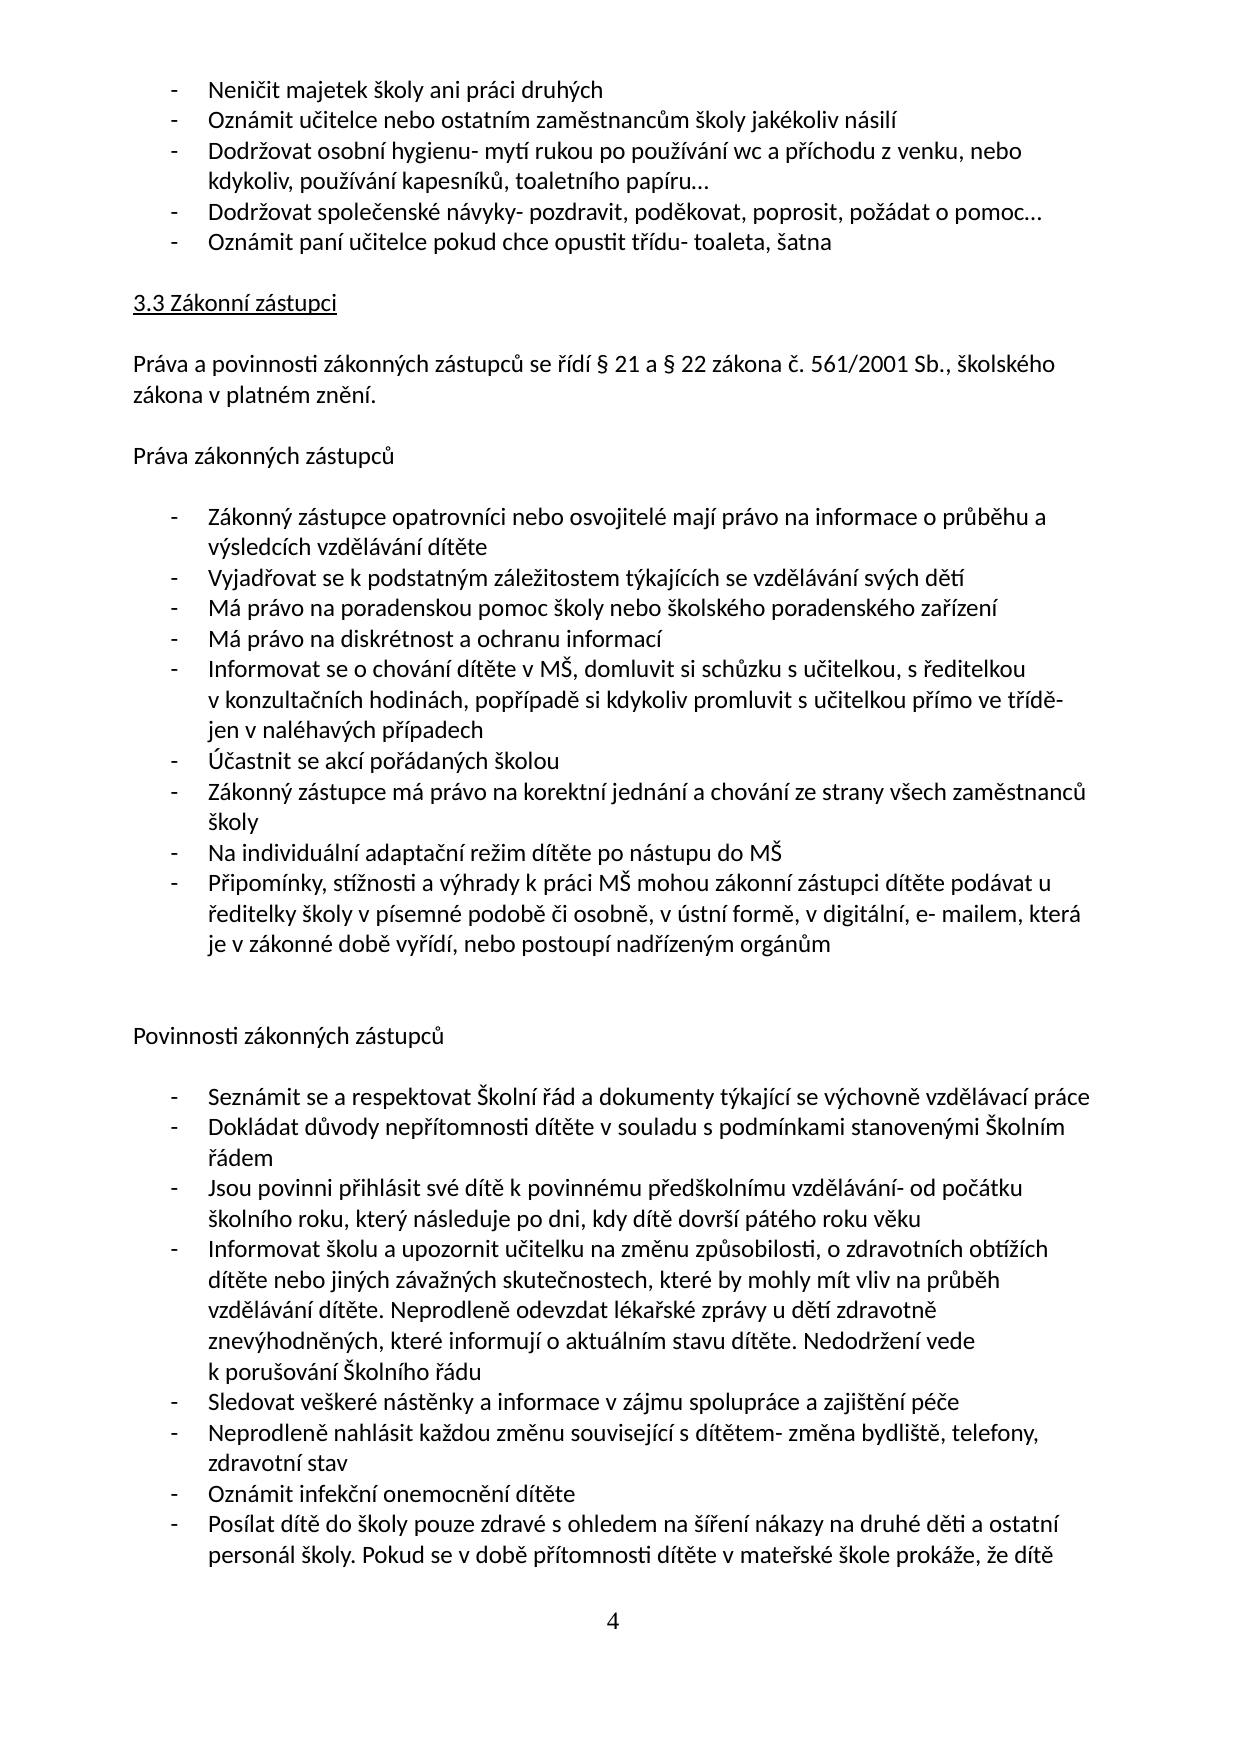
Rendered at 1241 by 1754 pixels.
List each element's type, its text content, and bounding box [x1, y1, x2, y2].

list Oznámit učitelce nebo ostatním zaměstnancům školy jakékoliv násilí [170, 104, 1093, 135]
list Neprodleně nahlásit každou změnu související s dítětem- změna bydliště, telefony, zdravotní stav [170, 1417, 1093, 1478]
text Práva a povinnosti zákonných zástupců se řídí § 21 a § 22 zákona č. 561/2001 Sb., školského zákona v platném znění. [133, 348, 1093, 409]
list Oznámit infekční onemocnění dítěte [170, 1478, 1093, 1508]
text Práva zákonných zástupců [133, 440, 1093, 471]
list Sledovat veškeré nástěnky a informace v zájmu spolupráce a zajištění péče [170, 1386, 1093, 1417]
list Vyjadřovat se k podstatným záležitostem týkajících se vzdělávání svých dětí [170, 562, 1093, 593]
list Neničit majetek školy ani práci druhých [170, 74, 1093, 104]
list Jsou povinni přihlásit své dítě k povinnému předškolnímu vzdělávání- od počátku školního roku, který následuje po dni, kdy dítě dovrší pátého roku věku [170, 1172, 1093, 1233]
list Informovat školu a upozornit učitelku na změnu způsobilosti, o zdravotních obtížích dítěte nebo jiných závažných skutečnostech, které by mohly mít vliv na průběh vzdělávání dítěte. Neprodleně odevzdat lékařské zprávy u dětí zdravotně znevýhodněných, které informují o aktuálním stavu dítěte. Nedodržení vede k porušování Školního řádu [170, 1233, 1093, 1386]
list Dodržovat osobní hygienu- mytí rukou po používání wc a příchodu z venku, nebo kdykoliv, používání kapesníků, toaletního papíru… [170, 135, 1093, 196]
text Povinnosti zákonných zástupců [133, 1020, 1093, 1050]
list Má právo na diskrétnost a ochranu informací [170, 623, 1093, 654]
list Posílat dítě do školy pouze zdravé s ohledem na šíření nákazy na druhé děti a ostatní personál školy. Pokud se v době přítomnosti dítěte v mateřské škole prokáže, že dítě [170, 1508, 1093, 1569]
list Informovat se o chování dítěte v MŠ, domluvit si schůzku s učitelkou, s ředitelkou v konzultačních hodinách, popřípadě si kdykoliv promluvit s učitelkou přímo ve třídě- jen v naléhavých případech [170, 654, 1093, 745]
list Oznámit paní učitelce pokud chce opustit třídu- toaleta, šatna [170, 226, 1093, 257]
list Má právo na poradenskou pomoc školy nebo školského poradenského zařízení [170, 593, 1093, 623]
list Zákonný zástupce má právo na korektní jednání a chování ze strany všech zaměstnanců školy [170, 776, 1093, 837]
list Seznámit se a respektovat Školní řád a dokumenty týkající se výchovně vzdělávací práce [170, 1081, 1093, 1111]
list Na individuální adaptační režim dítěte po nástupu do MŠ [170, 837, 1093, 867]
list Zákonný zástupce opatrovníci nebo osvojitelé mají právo na informace o průběhu a výsledcích vzdělávání dítěte [170, 501, 1093, 562]
list Připomínky, stížnosti a výhrady k práci MŠ mohou zákonní zástupci dítěte podávat u ředitelky školy v písemné podobě či osobně, v ústní formě, v digitální, e- mailem, která je v zákonné době vyřídí, nebo postoupí nadřízeným orgánům [170, 867, 1093, 959]
list Účastnit se akcí pořádaných školou [170, 745, 1093, 776]
list Dodržovat společenské návyky- pozdravit, poděkovat, poprosit, požádat o pomoc… [170, 196, 1093, 226]
list Dokládat důvody nepřítomnosti dítěte v souladu s podmínkami stanovenými Školním řádem [170, 1111, 1093, 1172]
text 3.3 Zákonní zástupci [133, 287, 1093, 318]
